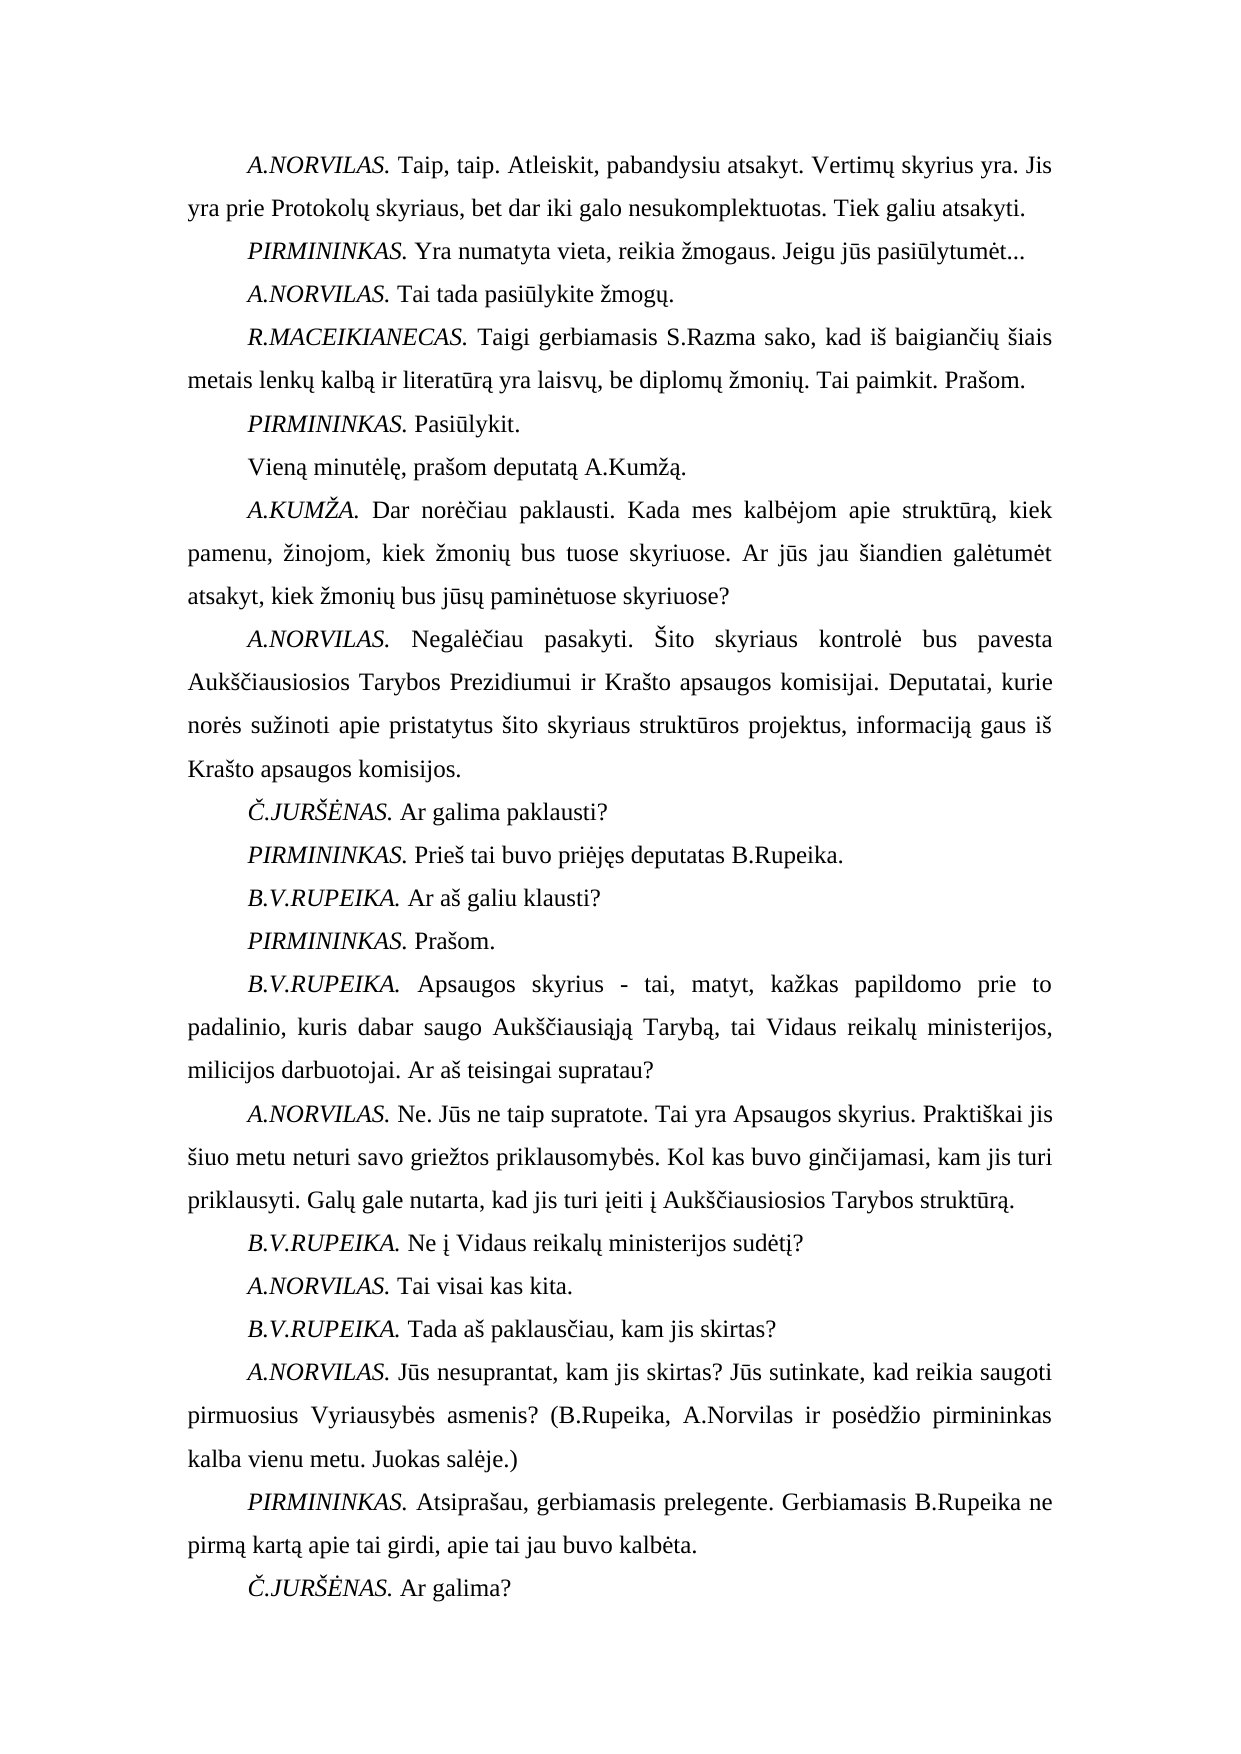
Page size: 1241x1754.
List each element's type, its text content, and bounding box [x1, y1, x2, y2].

text Č.JURŠĖNAS. Ar galima paklausti? [187, 797, 1053, 826]
text B.V.RUPEIKA. Apsaugos skyrius - tai, matyt, kažkas papildomo prie to padalinio, kuris dabar saugo Aukščiausiąją Tarybą, tai Vidaus reikalų minis­terijos, milicijos darbuotojai. Ar aš teisingai supratau? [187, 969, 1053, 1084]
text Č.JURŠĖNAS. Ar galima? [187, 1573, 1053, 1602]
text PIRMININKAS. Atsiprašau, gerbiamasis prelegente. Gerbiamasis B.Ru­peika ne pirmą kartą apie tai girdi, apie tai jau buvo kalbėta. [187, 1487, 1053, 1559]
text PIRMININKAS. Prašom. [187, 926, 1053, 955]
text Vieną minutėlę, prašom deputatą A.Kumžą. [187, 452, 1053, 481]
text A.NORVILAS. Jūs nesuprantat, kam jis skirtas? Jūs sutinkate, kad reikia saugoti pirmuosius Vyriausybės asmenis? (B.Rupeika, A.Norvilas ir posėdžio pirmininkas kalba vienu metu. Juokas salėje.) [187, 1357, 1053, 1472]
text B.V.RUPEIKA. Tada aš paklausčiau, kam jis skirtas? [187, 1314, 1053, 1343]
text A.NORVILAS. Ne. Jūs ne taip supratote. Tai yra Apsaugos skyrius. Prak­tiškai jis šiuo metu neturi savo griežtos priklausomybės. Kol kas buvo ginči­jamasi, kam jis turi priklausyti. Galų gale nutarta, kad jis turi įeiti į Aukš­čiausiosios Tarybos struktūrą. [187, 1099, 1053, 1214]
text A.NORVILAS. Tai visai kas kita. [187, 1271, 1053, 1300]
text B.V.RUPEIKA. Ar aš galiu klausti? [187, 883, 1053, 912]
text PIRMININKAS. Prieš tai buvo priėjęs deputatas B.Rupeika. [187, 840, 1053, 869]
text PIRMININKAS. Yra numatyta vieta, reikia žmogaus. Jeigu jūs pasiūlytu­mėt... [187, 236, 1053, 265]
text A.KUMŽA. Dar norėčiau paklausti. Kada mes kalbėjom apie struktūrą, kiek pamenu, žinojom, kiek žmonių bus tuose skyriuose. Ar jūs jau šiandien galėtumėt atsakyt, kiek žmonių bus jūsų paminėtuose skyriuose? [187, 495, 1053, 610]
text A.NORVILAS. Negalėčiau pasakyti. Šito skyriaus kontrolė bus pavesta Aukščiausiosios Tarybos Prezidiumui ir Krašto apsaugos komisijai. Deputa­tai, kurie norės sužinoti apie pristatytus šito skyriaus struktūros projektus, informaciją gaus iš Krašto apsaugos komisijos. [187, 624, 1053, 782]
text PIRMININKAS. Pasiūlykit. [187, 409, 1053, 437]
text R.MACEIKIANECAS. Taigi gerbiamasis S.Razma sako, kad iš baigiančių šiais metais lenkų kalbą ir literatūrą yra laisvų, be diplomų žmonių. Tai paimkit. Prašom. [187, 322, 1053, 394]
text A.NORVILAS. Tai tada pasiūlykite žmogų. [187, 279, 1053, 308]
text B.V.RUPEIKA. Ne į Vidaus reikalų ministerijos sudėtį? [187, 1228, 1053, 1257]
text A.NORVILAS. Taip, taip. Atleiskit, pabandysiu atsakyt. Vertimų skyrius yra. Jis yra prie Protokolų skyriaus, bet dar iki galo nesukomplektuotas. Tiek galiu atsakyti. [187, 150, 1053, 222]
